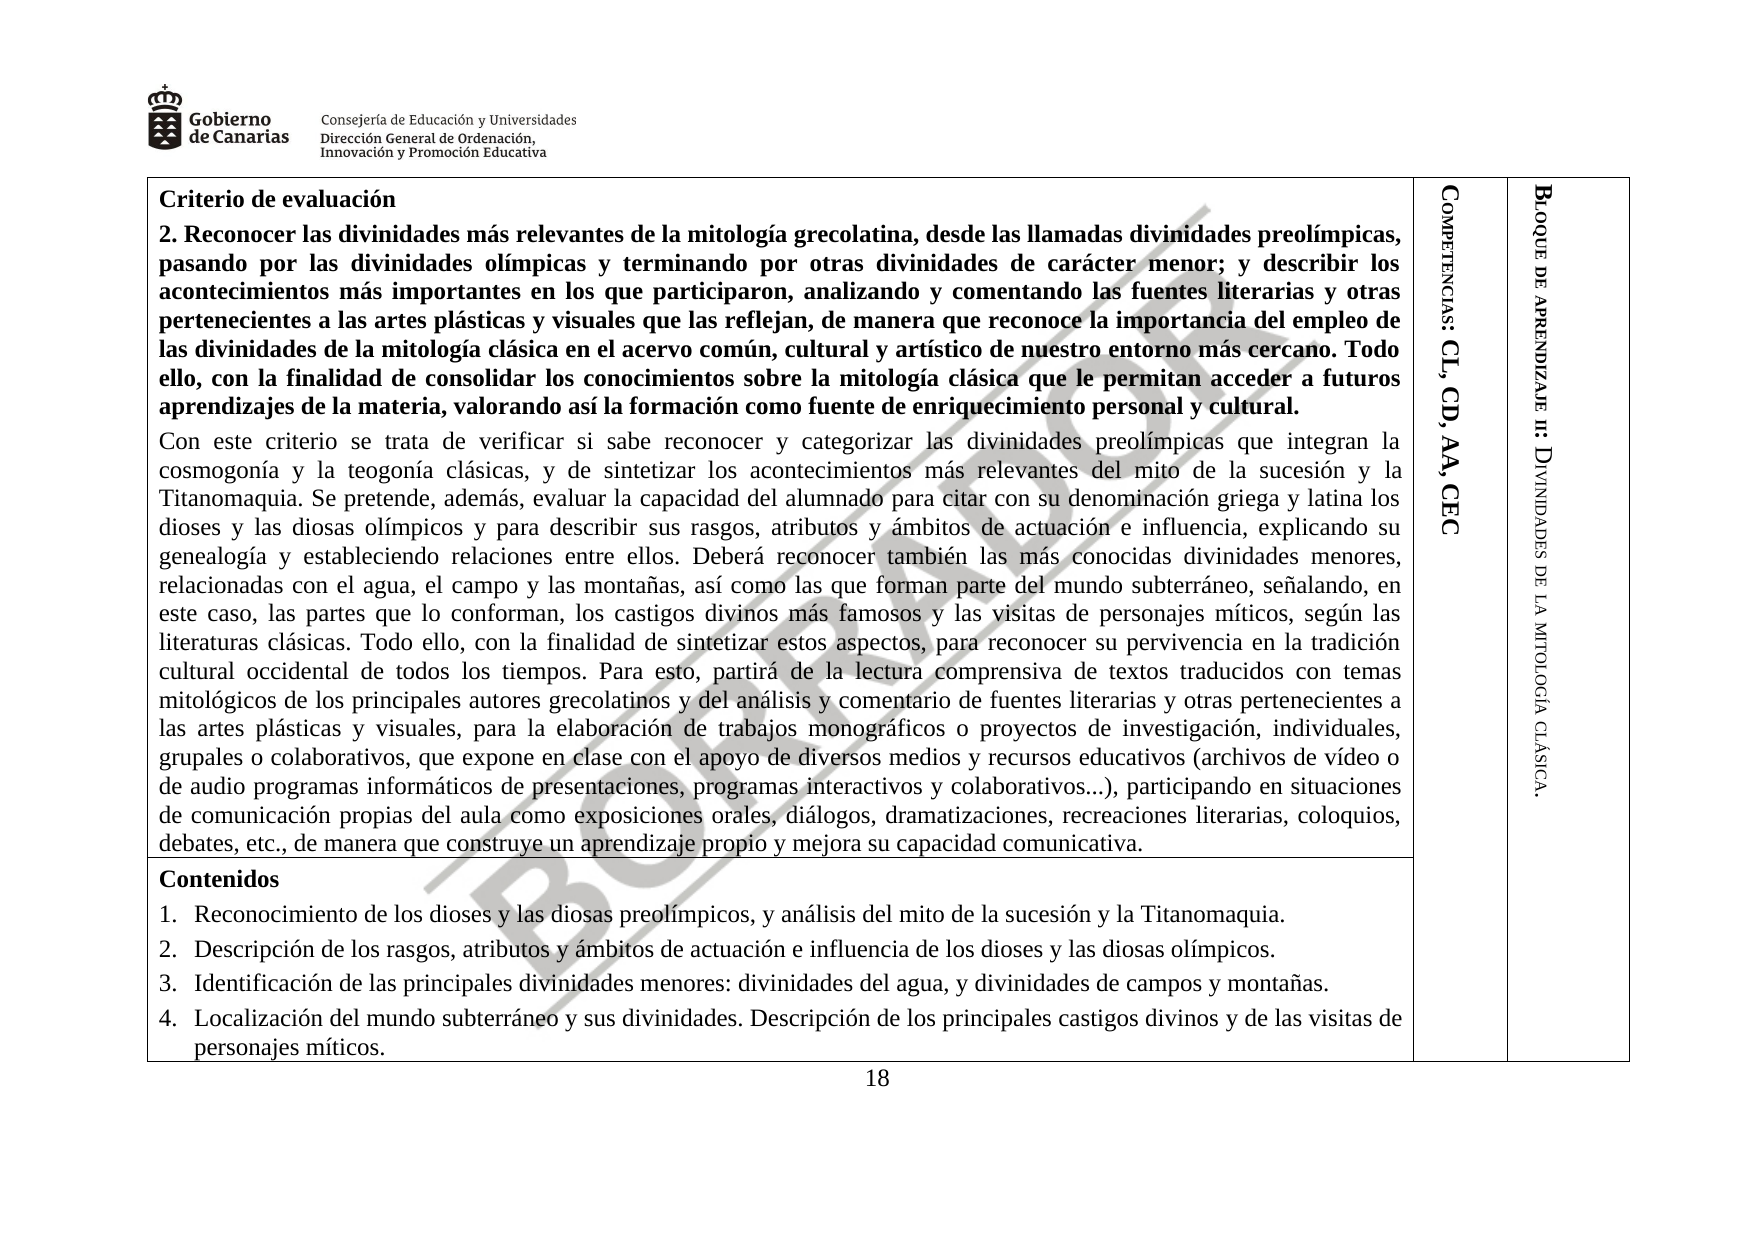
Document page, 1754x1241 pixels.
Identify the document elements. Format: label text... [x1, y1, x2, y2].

table_header Criterio de evaluación 2. Reconocer las divinidades más relevantes de la mitología grecolatina, desde las llamadas divinidades preolímpicas, pasando por las divinidades olímpicas y terminando por otras divinidades de carácter menor; y describir los acontecimientos más importantes en los que participaron, analizando y comentando las fuentes literarias y otras pertenecientes a las artes plásticas y visuales que las reflejan, de manera que reconoce la importancia del empleo de las divinidades de la mitología clásica en el acervo común, cultural y artístico de nuestro entorno más cercano. Todo ello, con la finalidad de consolidar los conocimientos sobre la mitología clásica que le permitan acceder a futuros aprendizajes de la materia, valorando así la formación como fuente de enriquecimiento personal y cultural. Con este criterio se trata de verificar si sabe reconocer y categorizar las divinidades preolímpicas que integran la cosmogonía y la teogonía clásicas, y de sintetizar los acontecimientos más relevantes del mito de la sucesión y la Titanomaquia. Se pretende, además, evaluar la capacidad del alumnado para citar con su denominación griega y latina los dioses y las diosas olímpicos y para describir sus rasgos, atributos y ámbitos de actuación e influencia, explicando su genealogía y estableciendo relaciones entre ellos. Deberá reconocer también las más conocidas divinidades menores, relacionadas con el agua, el campo y las montañas, así como las que forman parte del mundo subterráneo, señalando, en este caso, las partes que lo conforman, los castigos divinos más famosos y las visitas de personajes míticos, según las literaturas clásicas. Todo ello, con la finalidad de sintetizar estos aspectos, para reconocer su pervivencia en la tradición cultural occidental de todos los tiempos. Para esto, partirá de la lectura comprensiva de textos traducidos con temas mitológicos de los principales autores grecolatinos y del análisis y comentario de fuentes literarias y otras pertenecientes a las artes plásticas y visuales, para la elaboración de trabajos monográficos o proyectos de investigación, individuales, grupales o colaborativos, que expone en clase con el apoyo de diversos medios y recursos educativos (archivos de vídeo o de audio programas informáticos de presentaciones, programas interactivos y colaborativos...), participando en situaciones de comunicación propias del aula como exposiciones orales, diálogos, dramatizaciones, recreaciones literarias, coloquios, debates, etc., de manera que construye un aprendizaje propio y mejora su capacidad comunicativa. [148, 178, 1413, 857]
table_header Bloque de aprendizaje ii: Divinidades de la mitología clásica. [1508, 178, 1629, 1061]
table_header Competencias: CL, CD, AA, CEC [1414, 178, 1507, 1061]
table_cell Contenidos Reconocimiento de los dioses y las diosas preolímpicos, y análisis del mito de la sucesión y la Titanomaquia. Descripción de los rasgos, atributos y ámbitos de actuación e influencia de los dioses y las diosas olímpicos. Identificación de las principales divinidades menores: divinidades del agua, y divinidades de campos y montañas. Localización del mundo subterráneo y sus divinidades. Descripción de los principales castigos divinos y de las visitas de personajes míticos. Lectura comprensiva de textos traducidos con temas mitológicos de los principales autores grecolatinos. Utilización de las TIC y de fuentes diversas de información bibliográfica como recurso para la investigación e interpretación de información, y como apoyo para las producciones propias del contexto escolar. [148, 858, 1413, 1061]
picture [147, 84, 576, 160]
